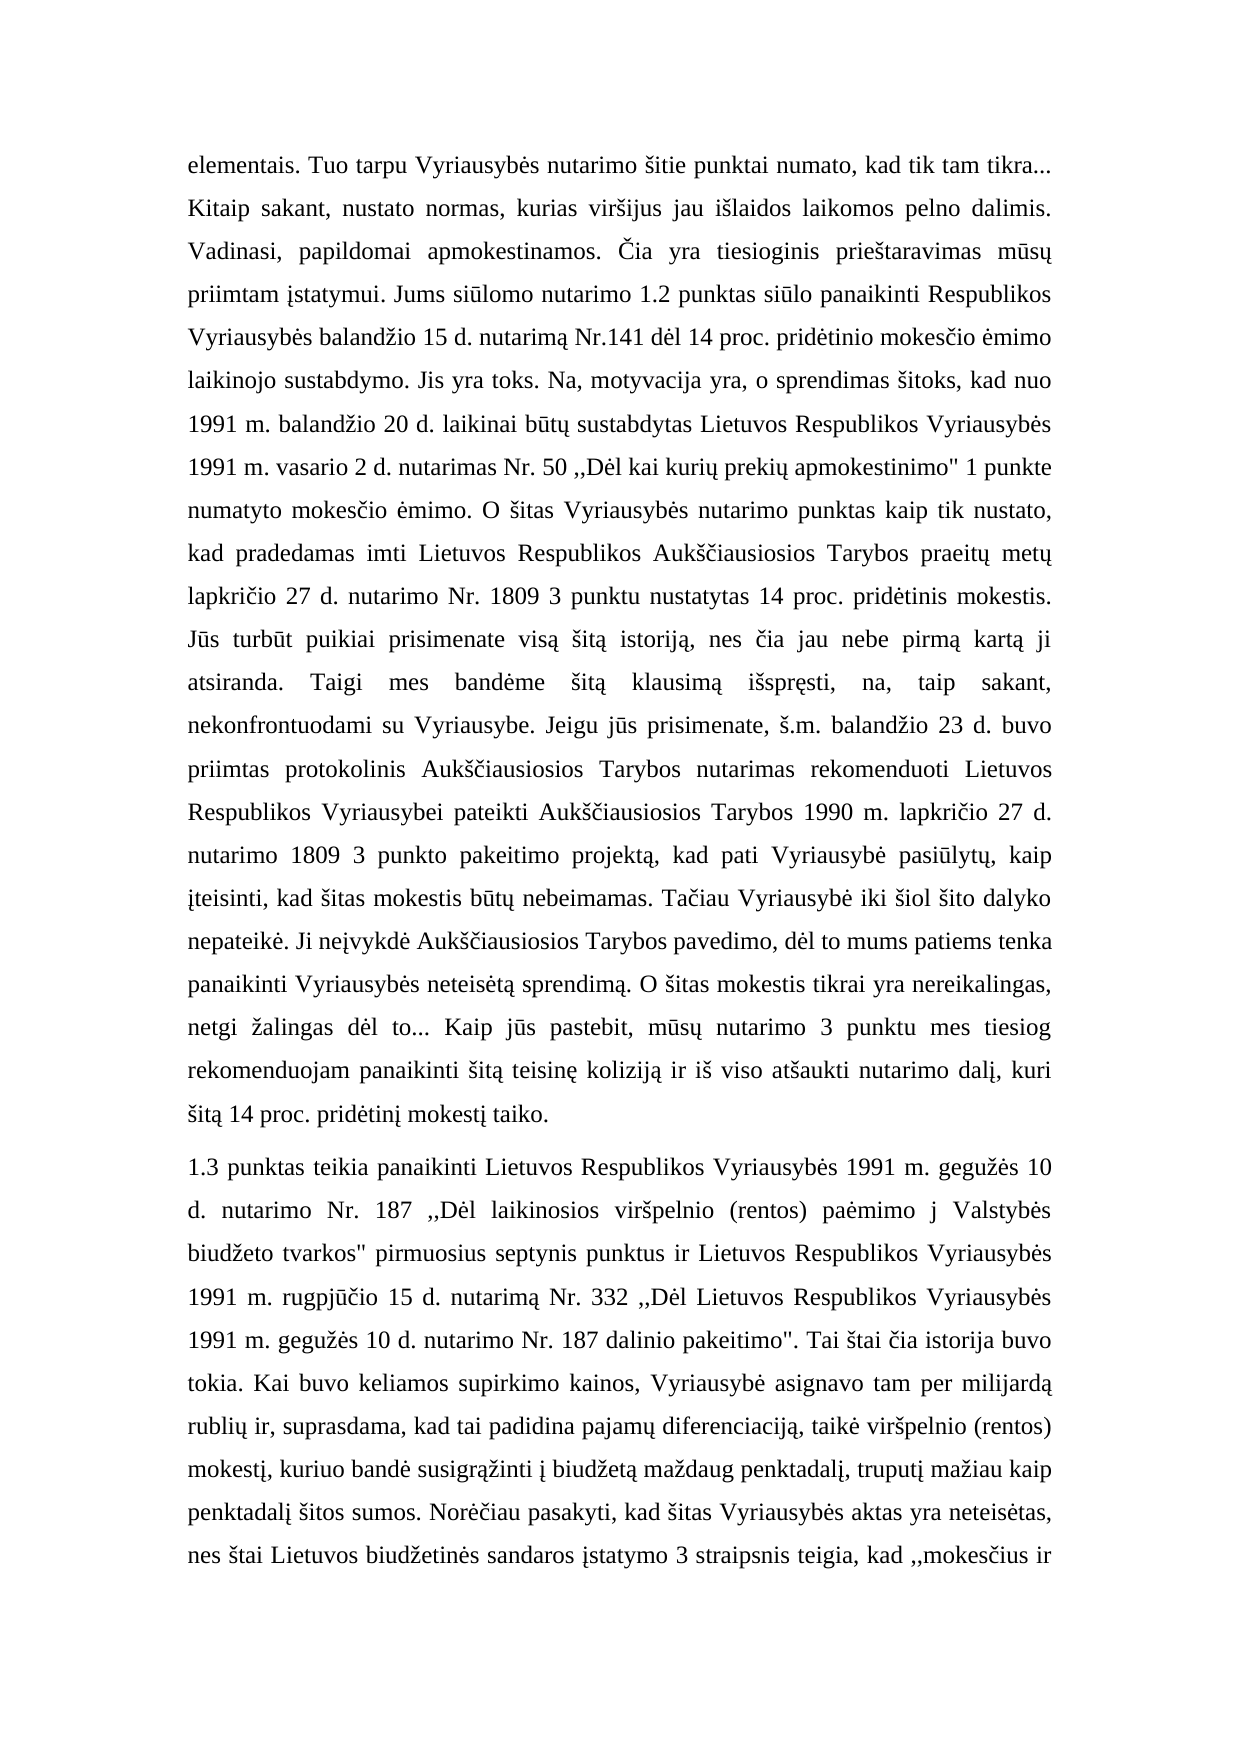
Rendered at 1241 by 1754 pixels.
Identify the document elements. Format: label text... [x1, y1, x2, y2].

text 1.3 punktas teikia panaikinti Lietuvos Respublikos Vyriausybės 1991 m. gegužės 10 d. nutarimo Nr. 187 ,,Dėl laikinosios viršpelnio (rentos) paėmimo j Valstybės biudžeto tvarkos" pirmuosius septynis punktus ir Lietuvos Respublikos Vyriausybės 1991 m. rugpjūčio 15 d. nutarimą Nr. 332 ,,Dėl Lietuvos Respublikos Vyriausybės 1991 m. gegužės 10 d. nutarimo Nr. 187 dalinio pakeitimo". Tai štai čia istorija buvo tokia. Kai buvo keliamos supirkimo kainos, Vyriausybė asignavo tam per milijardą rublių ir, suprasdama, kad tai padidina pajamų diferenciaciją, taikė viršpelnio (rentos) mokestį, kuriuo bandė susigrąžinti į biudžetą maždaug penktadalį, truputį mažiau kaip penktadalį šitos sumos. Norėčiau pasakyti, kad šitas Vyriausybės aktas yra neteisėtas, nes štai Lietuvos biudžetinės sandaros įstatymo 3 straipsnis teigia, kad ,,mokesčius ir [187, 1152, 1053, 1569]
text elementais. Tuo tarpu Vyriausybės nutarimo šitie punktai numato, kad tik tam tikra... Kitaip sakant, nustato normas, kurias viršijus jau išlaidos laikomos pelno dalimis. Vadinasi, papildomai apmokestinamos. Čia yra tiesioginis prieštaravimas mūsų priimtam įstatymui. Jums siūlomo nutarimo 1.2 punktas siūlo panaikinti Respublikos Vyriausybės balandžio 15 d. nutarimą Nr.141 dėl 14 proc. pridėtinio mokesčio ėmimo laikinojo sustabdymo. Jis yra toks. Na, motyvacija yra, o sprendimas šitoks, kad nuo 1991 m. balandžio 20 d. laikinai būtų sustabdytas Lietuvos Respublikos Vyriausybės 1991 m. vasario 2 d. nutarimas Nr. 50 ,,Dėl kai kurių prekių apmokestinimo" 1 punkte numatyto mokesčio ėmimo. O šitas Vyriausybės nutarimo punktas kaip tik nustato, kad pradedamas imti Lietuvos Respublikos Aukščiausiosios Tarybos praeitų metų lapkričio 27 d. nutarimo Nr. 1809 3 punktu nustatytas 14 proc. pridėtinis mokestis. Jūs turbūt puikiai prisimenate visą šitą istoriją, nes čia jau nebe pirmą kartą ji atsiranda. Taigi mes bandėme šitą klausimą išspręsti, na, taip sakant, nekonfrontuodami su Vyriausybe. Jeigu jūs prisimenate, š.m. balandžio 23 d. buvo priimtas protokolinis Aukščiausiosios Tarybos nutarimas rekomenduoti Lietuvos Respublikos Vyriausybei pateikti Aukščiausiosios Tarybos 1990 m. lapkričio 27 d. nutarimo 1809 3 punkto pakeitimo projektą, kad pati Vyriausybė pasiūlytų, kaip įteisinti, kad šitas mokestis būtų nebeimamas. Tačiau Vyriausybė iki šiol šito dalyko nepateikė. Ji neįvykdė Aukščiausiosios Tarybos pavedimo, dėl to mums patiems tenka panaikinti Vyriausybės neteisėtą sprendimą. O šitas mokestis tikrai yra nereikalingas, netgi žalingas dėl to... Kaip jūs pastebit, mūsų nutarimo 3 punktu mes tiesiog rekomenduojam panaikinti šitą teisinę koliziją ir iš viso atšaukti nutarimo dalį, kuri šitą 14 proc. pridėtinį mokestį taiko. [187, 150, 1053, 1127]
